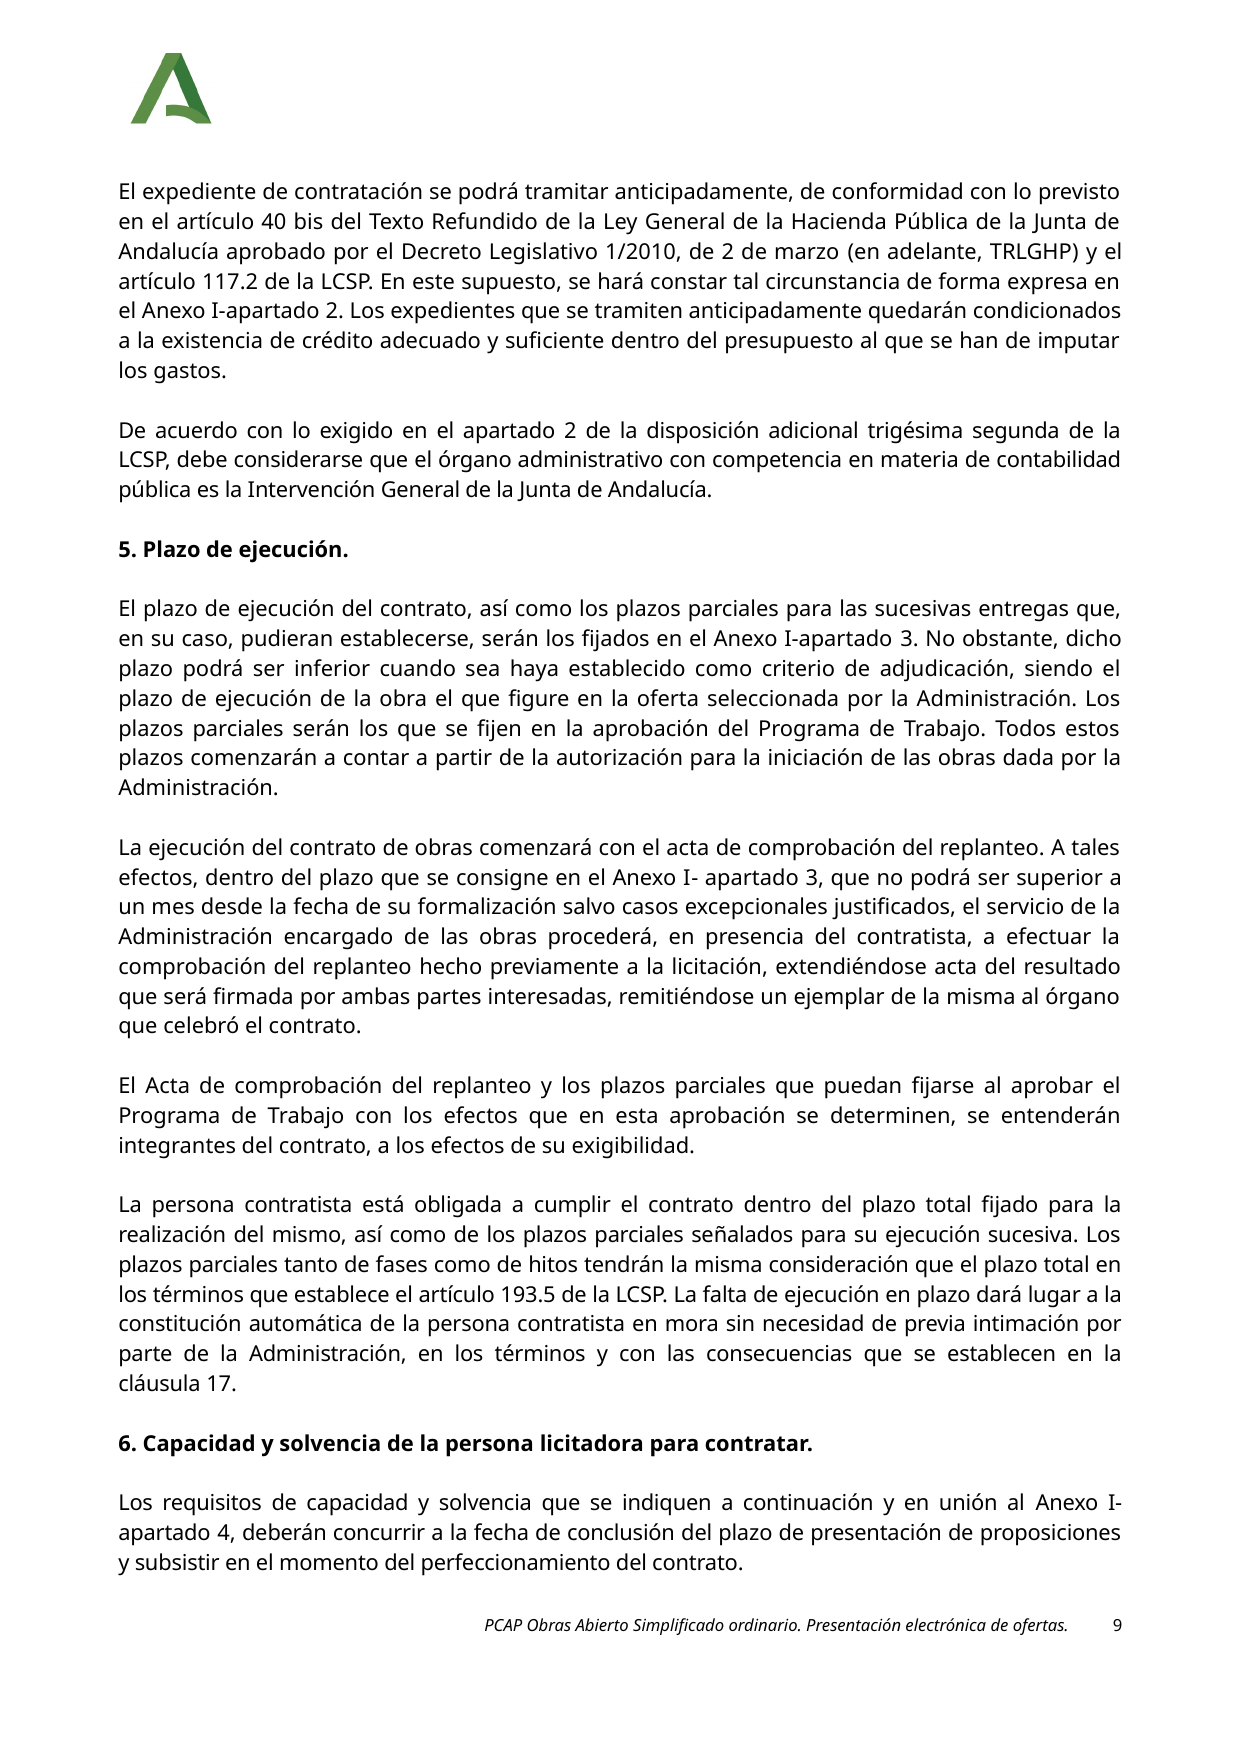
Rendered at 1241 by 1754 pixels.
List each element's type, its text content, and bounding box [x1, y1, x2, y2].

text El Acta de comprobación del replanteo y los plazos parciales que puedan fijarse al aprobar el Programa de Trabajo con los efectos que en esta aprobación se determinen, se entenderán integrantes del contrato, a los efectos de su exigibilidad. [118, 1070, 1122, 1159]
subtitle 5. Plazo de ejecución. [118, 534, 1122, 564]
picture [127, 48, 216, 128]
text El plazo de ejecución del contrato, así como los plazos parciales para las sucesivas entregas que, en su caso, pudieran establecerse, serán los fijados en el Anexo I-apartado 3. No obstante, dicho plazo podrá ser inferior cuando sea haya establecido como criterio de adjudicación, siendo el plazo de ejecución de la obra el que figure en la oferta seleccionada por la Administración. Los plazos parciales serán los que se fijen en la aprobación del Programa de Trabajo. Todos estos plazos comenzarán a contar a partir de la autorización para la iniciación de las obras dada por la Administración. [118, 593, 1122, 802]
text Los requisitos de capacidad y solvencia que se indiquen a continuación y en unión al Anexo I-apartado 4, deberán concurrir a la fecha de conclusión del plazo de presentación de proposiciones y subsistir en el momento del perfeccionamiento del contrato. [118, 1487, 1122, 1577]
text El expediente de contratación se podrá tramitar anticipadamente, de conformidad con lo previsto en el artículo 40 bis del Texto Refundido de la Ley General de la Hacienda Pública de la Junta de Andalucía aprobado por el Decreto Legislativo 1/2010, de 2 de marzo (en adelante, TRLGHP) y el artículo 117.2 de la LCSP. En este supuesto, se hará constar tal circunstancia de forma expresa en el Anexo I-apartado 2. Los expedientes que se tramiten anticipadamente quedarán condicionados a la existencia de crédito adecuado y suficiente dentro del presupuesto al que se han de imputar los gastos. [118, 176, 1122, 385]
text La persona contratista está obligada a cumplir el contrato dentro del plazo total fijado para la realización del mismo, así como de los plazos parciales señalados para su ejecución sucesiva. Los plazos parciales tanto de fases como de hitos tendrán la misma consideración que el plazo total en los términos que establece el artículo 193.5 de la LCSP. La falta de ejecución en plazo dará lugar a la constitución automática de la persona contratista en mora sin necesidad de previa intimación por parte de la Administración, en los términos y con las consecuencias que se establecen en la cláusula 17. [118, 1189, 1122, 1398]
subtitle 6. Capacidad y solvencia de la persona licitadora para contratar. [118, 1428, 1122, 1457]
text La ejecución del contrato de obras comenzará con el acta de comprobación del replanteo. A tales efectos, dentro del plazo que se consigne en el Anexo I- apartado 3, que no podrá ser superior a un mes desde la fecha de su formalización salvo casos excepcionales justificados, el servicio de la Administración encargado de las obras procederá, en presencia del contratista, a efectuar la comprobación del replanteo hecho previamente a la licitación, extendiéndose acta del resultado que será firmada por ambas partes interesadas, remitiéndose un ejemplar de la misma al órgano que celebró el contrato. [118, 832, 1122, 1040]
text De acuerdo con lo exigido en el apartado 2 de la disposición adicional trigésima segunda de la LCSP, debe considerarse que el órgano administrativo con competencia en materia de contabilidad pública es la Intervención General de la Junta de Andalucía. [118, 415, 1122, 504]
